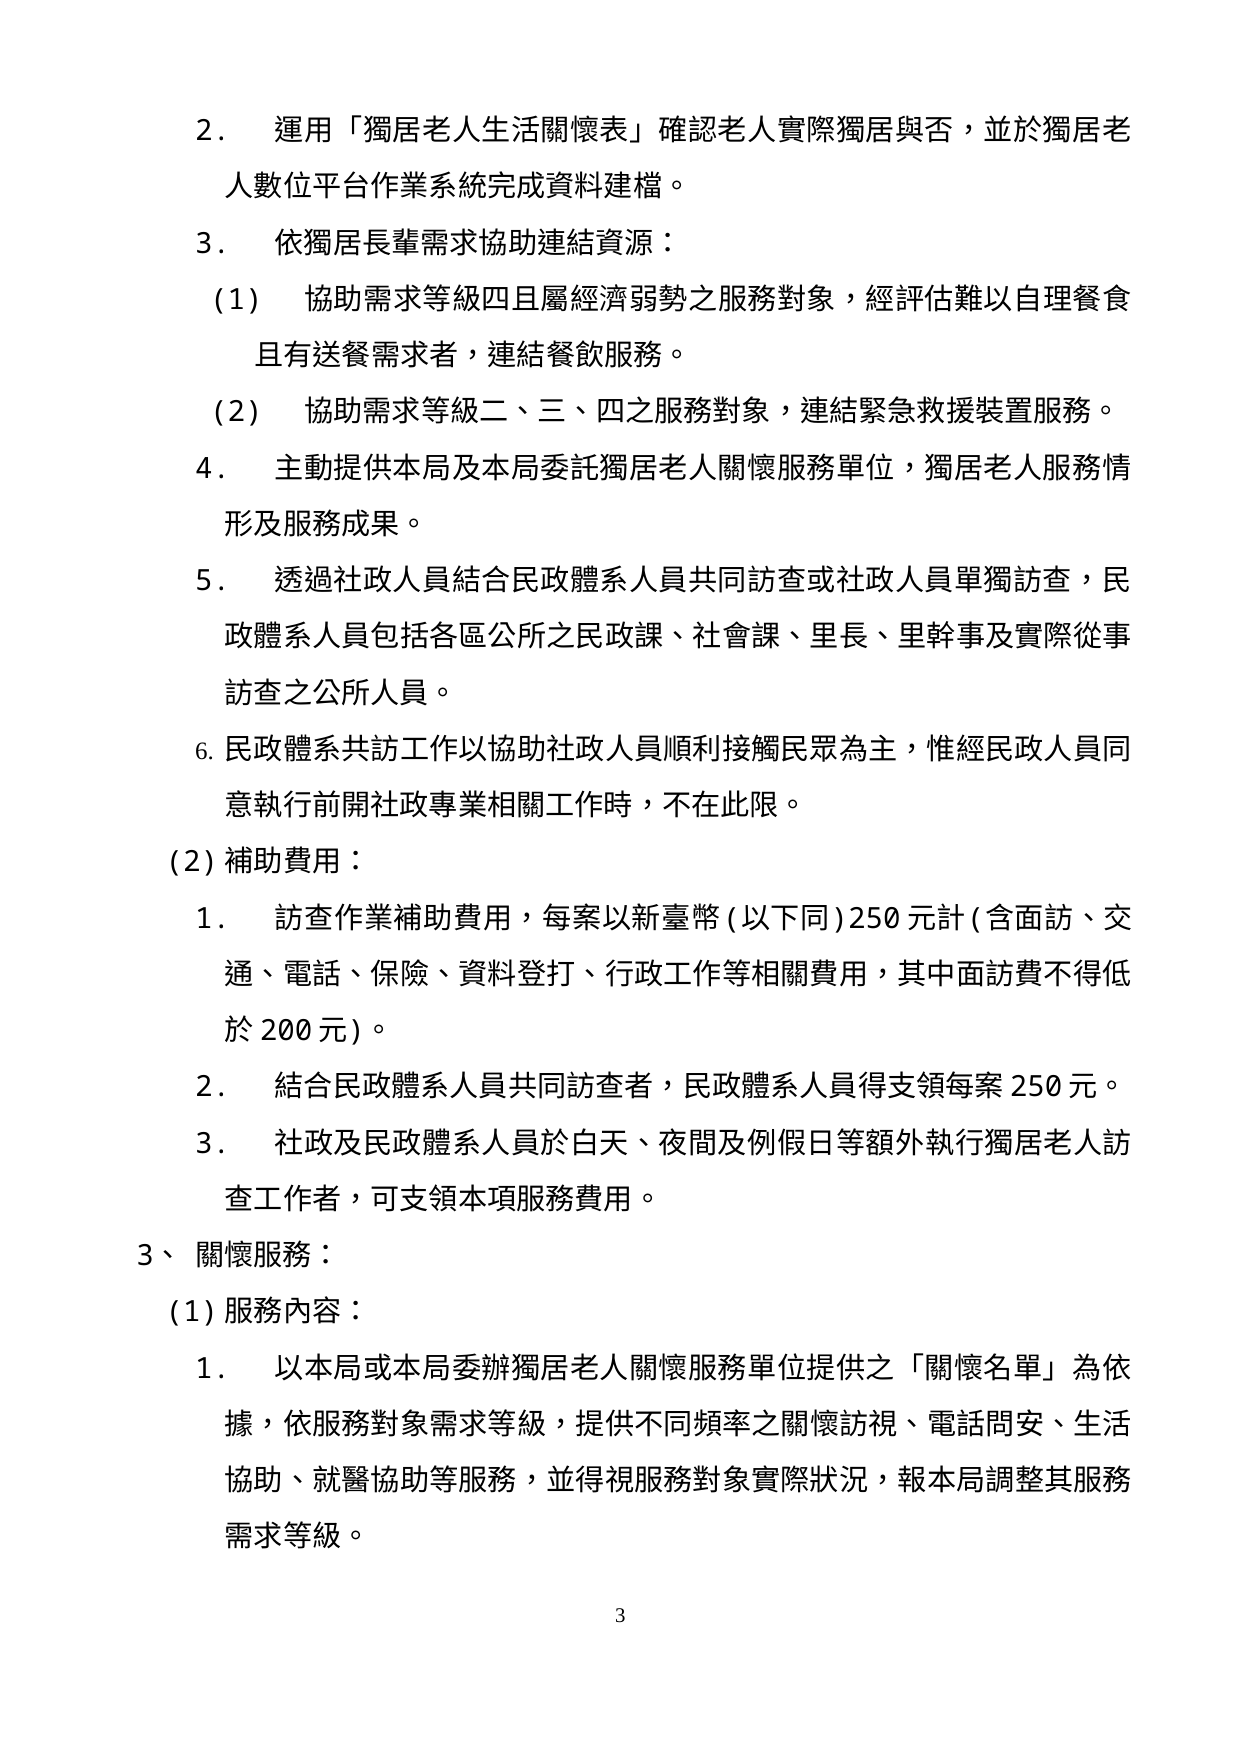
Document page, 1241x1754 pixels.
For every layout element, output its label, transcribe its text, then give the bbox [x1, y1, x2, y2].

list 服務內容： [165, 1277, 1134, 1333]
list 協助需求等級二、三、四之服務對象，連結緊急救援裝置服務。 [210, 377, 1134, 433]
list 關懷服務： [136, 1221, 1134, 1277]
list 依獨居長輩需求協助連結資源： [195, 208, 1134, 264]
list 協助需求等級四且屬經濟弱勢之服務對象，經評估難以自理餐食且有送餐需求者，連結餐飲服務。 [210, 264, 1134, 377]
list 補助費用： [165, 827, 1134, 883]
list 訪查作業補助費用，每案以新臺幣(以下同)250元計(含面訪、交通、電話、保險、資料登打、行政工作等相關費用，其中面訪費不得低於200元)。 [195, 883, 1134, 1052]
list 運用「獨居老人生活關懷表」確認老人實際獨居與否，並於獨居老人數位平台作業系統完成資料建檔。 [195, 96, 1134, 208]
list 結合民政體系人員共同訪查者，民政體系人員得支領每案250元。 [195, 1052, 1134, 1108]
list 民政體系共訪工作以協助社政人員順利接觸民眾為主，惟經民政人員同意執行前開社政專業相關工作時，不在此限。 [195, 714, 1134, 827]
list 社政及民政體系人員於白天、夜間及例假日等額外執行獨居老人訪查工作者，可支領本項服務費用。 [195, 1108, 1134, 1221]
list 透過社政人員結合民政體系人員共同訪查或社政人員單獨訪查，民政體系人員包括各區公所之民政課、社會課、里長、里幹事及實際從事訪查之公所人員。 [195, 546, 1134, 714]
list 主動提供本局及本局委託獨居老人關懷服務單位，獨居老人服務情形及服務成果。 [195, 433, 1134, 546]
list 以本局或本局委辦獨居老人關懷服務單位提供之「關懷名單」為依據，依服務對象需求等級，提供不同頻率之關懷訪視、電話問安、生活協助、就醫協助等服務，並得視服務對象實際狀況，報本局調整其服務需求等級。 [195, 1333, 1134, 1558]
